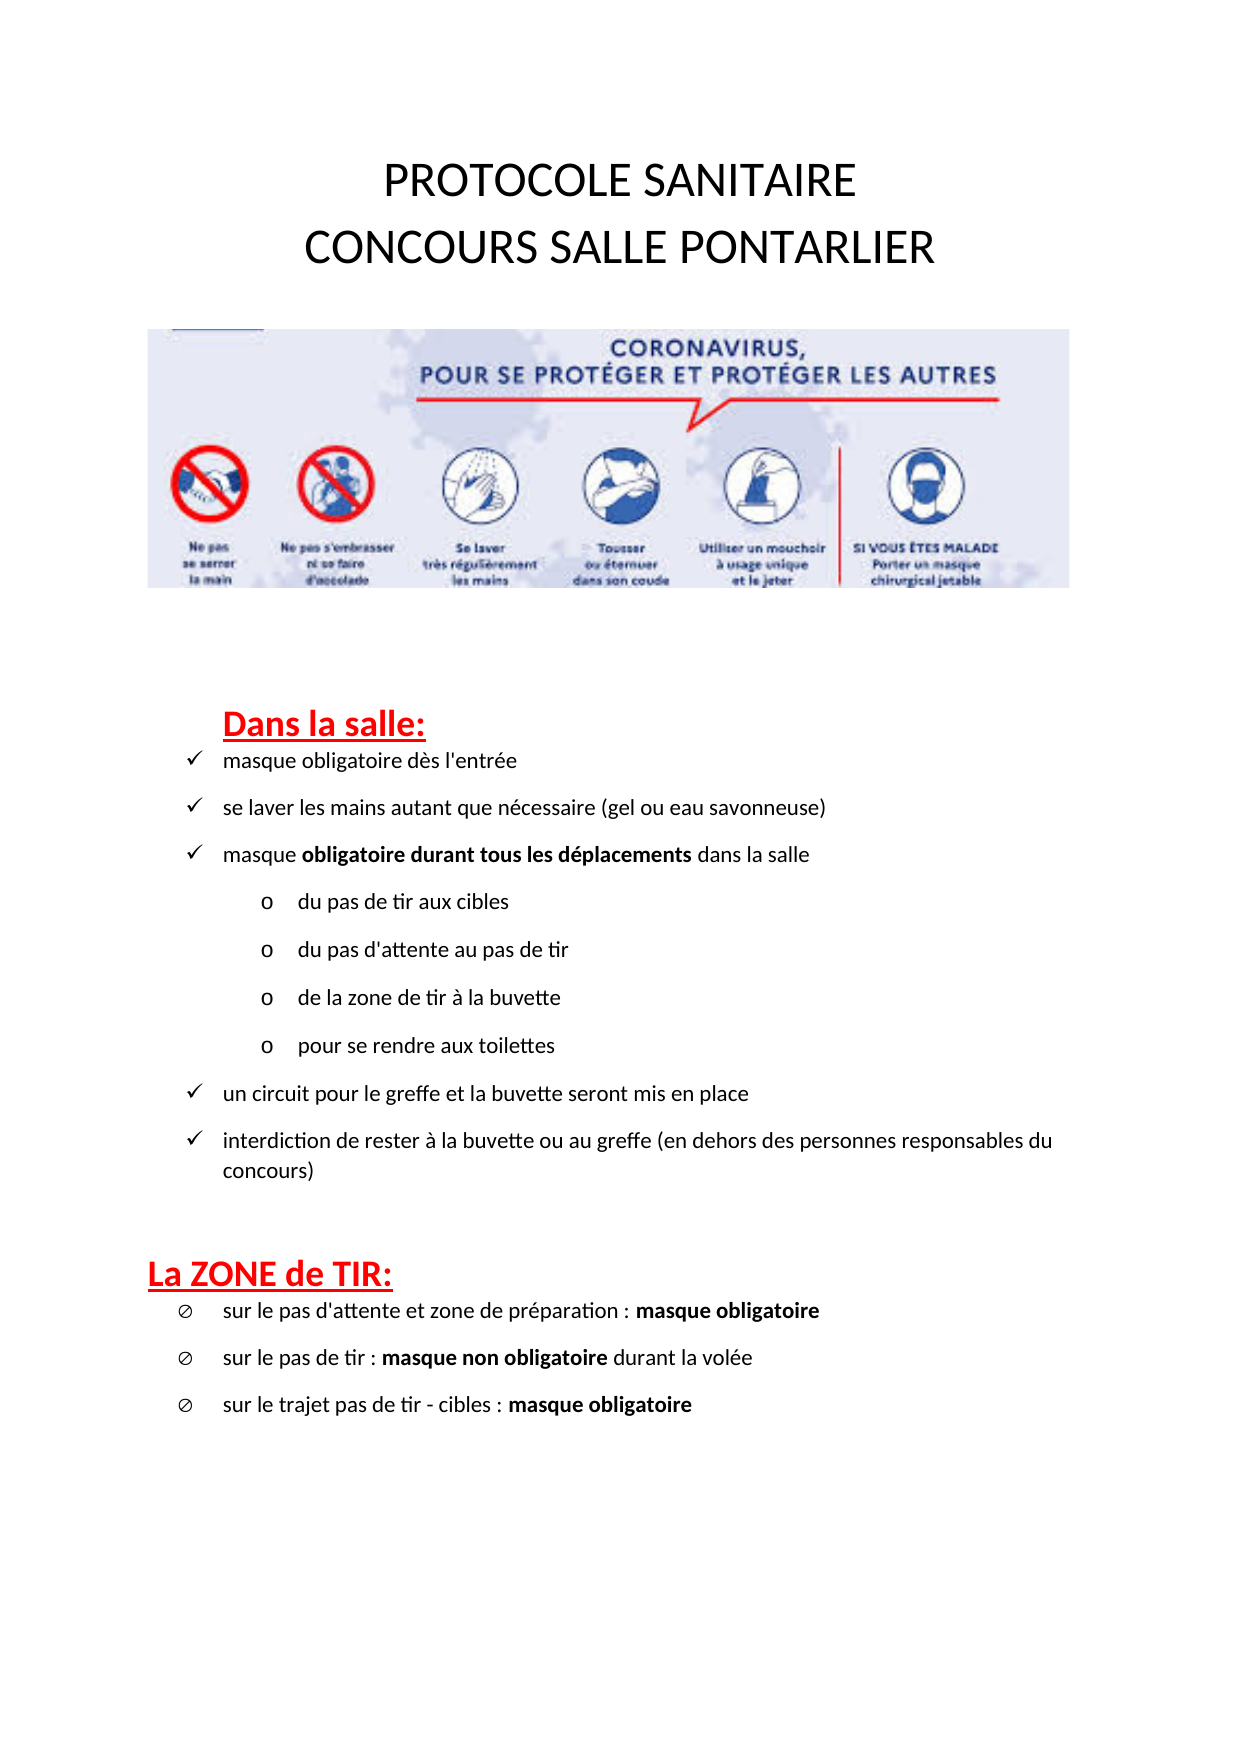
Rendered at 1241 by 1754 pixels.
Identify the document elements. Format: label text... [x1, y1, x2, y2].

list interdiction de rester à la buvette ou au greffe (en dehors des personnes responsables du concours) [185, 1126, 1093, 1184]
picture [147, 329, 1070, 588]
title PROTOCOLE SANITAIRE [148, 148, 1093, 209]
title CONCOURS SALLE PONTARLIER [148, 215, 1093, 276]
list se laver les mains autant que nécessaire (gel ou eau savonneuse) [185, 793, 1093, 821]
list sur le trajet pas de tir - cibles : masque obligatoire [185, 1390, 1093, 1418]
list sur le pas d'attente et zone de préparation : masque obligatoire [185, 1296, 1093, 1324]
list de la zone de tir à la buvette [260, 983, 1093, 1012]
subtitle Dans la salle: [185, 700, 1093, 746]
list masque obligatoire durant tous les déplacements dans la salle [185, 840, 1093, 868]
list du pas de tir aux cibles [260, 887, 1093, 916]
list masque obligatoire dès l'entrée [185, 746, 1093, 774]
subtitle La ZONE de TIR: [148, 1250, 1093, 1296]
list sur le pas de tir : masque non obligatoire durant la volée [185, 1343, 1093, 1371]
list un circuit pour le greffe et la buvette seront mis en place [185, 1079, 1093, 1107]
list pour se rendre aux toilettes [260, 1031, 1093, 1060]
list du pas d'attente au pas de tir [260, 935, 1093, 964]
